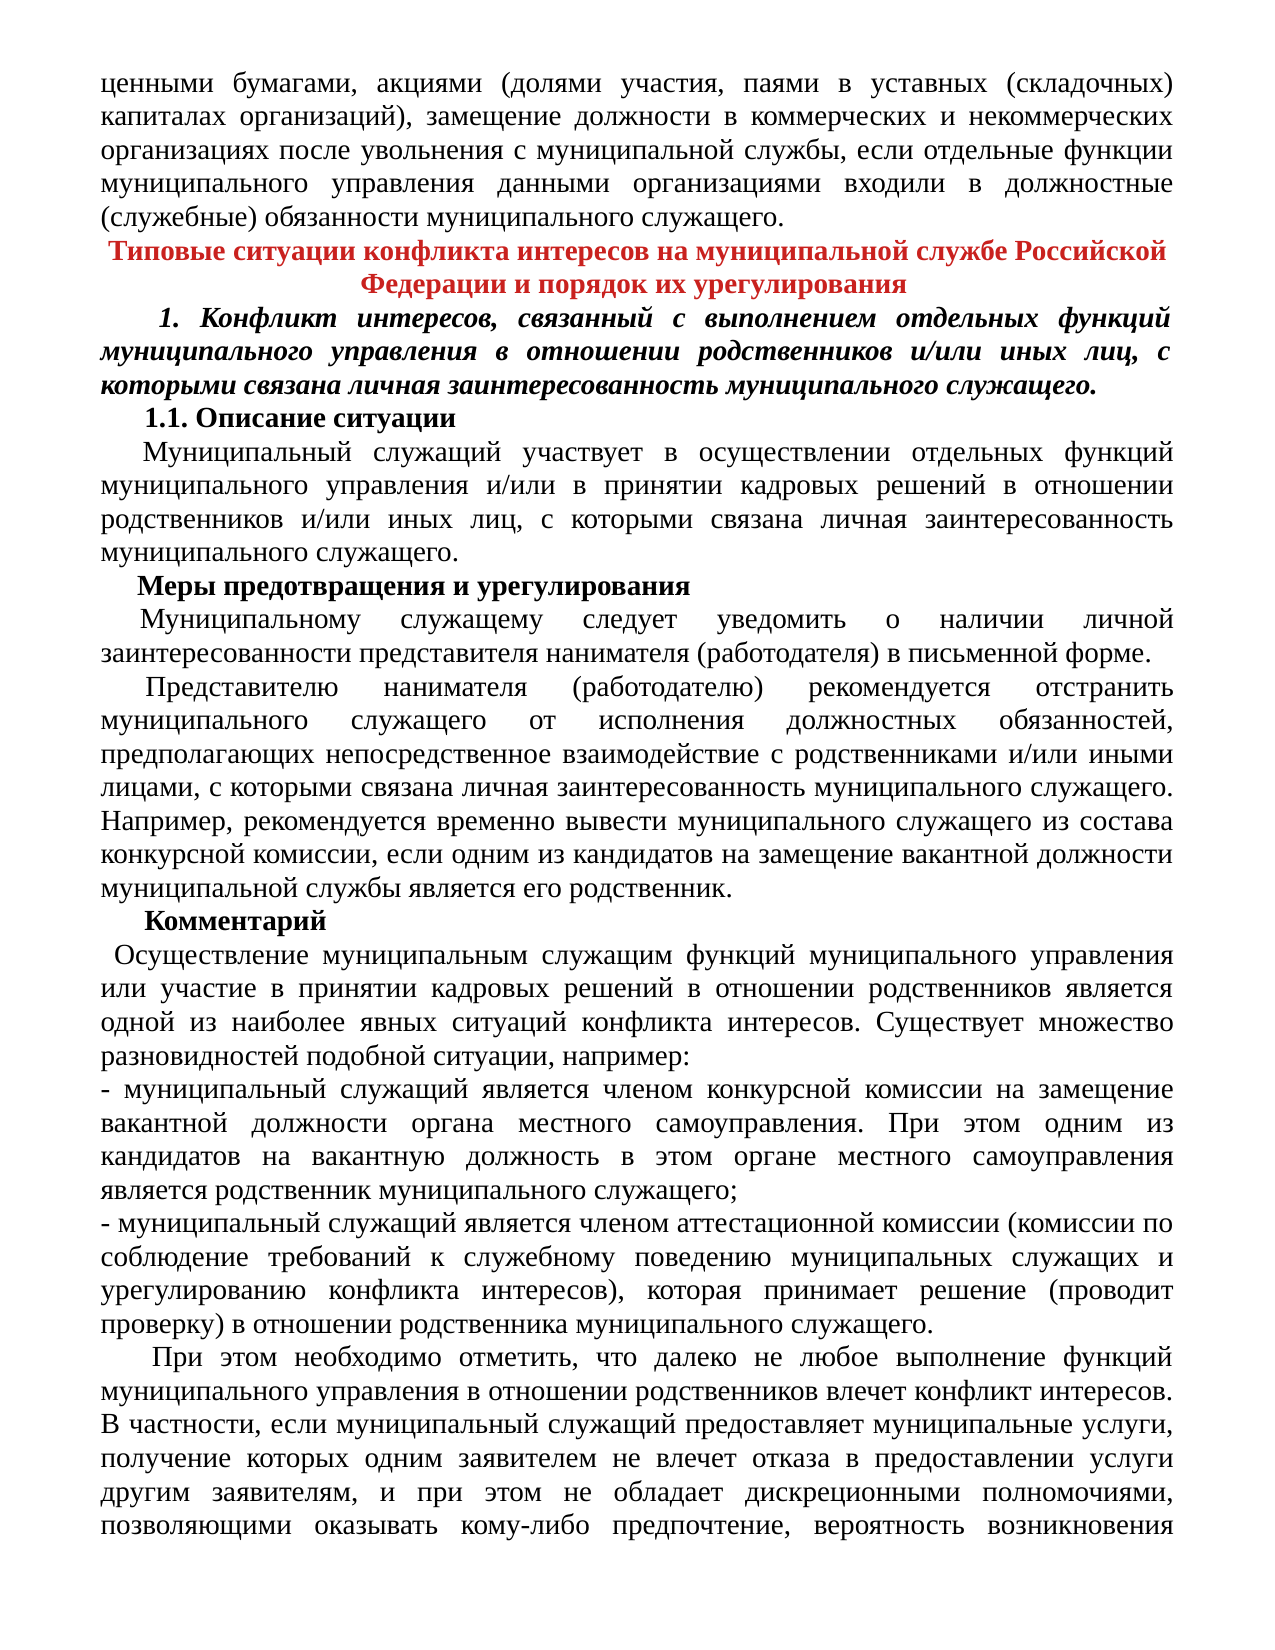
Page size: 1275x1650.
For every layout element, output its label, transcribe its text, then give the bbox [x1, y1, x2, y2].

text 1. Конфликт интересов, связанный с выполнением отдельных функций муниципального управления в отношении родственников и/или иных лиц, с которыми связана личная заинтересованность муниципального служащего. [100, 300, 1174, 400]
text Комментарий [100, 903, 1174, 937]
text Типовые ситуации конфликта интересов на муниципальной службе Российской Федерации и порядок их урегулирования [100, 233, 1174, 300]
text Представителю нанимателя (работодателю) рекомендуется отстранить муниципального служащего от исполнения должностных обязанностей, предполагающих непосредственное взаимодействие с родственниками и/или иными лицами, с которыми связана личная заинтересованность муниципального служащего. Например, рекомендуется временно вывести муниципального служащего из состава конкурсной комиссии, если одним из кандидатов на замещение вакантной должности муниципальной службы является его родственник. [100, 669, 1174, 903]
text Меры предотвращения и урегулирования [100, 568, 1174, 602]
text Осуществление муниципальным служащим функций муниципального управления или участие в принятии кадровых решений в отношении родственников является одной из наиболее явных ситуаций конфликта интересов. Существует множество разновидностей подобной ситуации, например: [100, 937, 1174, 1071]
text - муниципальный служащий является членом аттестационной комиссии (комиссии по соблюдение требований к служебному поведению муниципальных служащих и урегулированию конфликта интересов), которая принимает решение (проводит проверку) в отношении родственника муниципального служащего. [100, 1205, 1174, 1339]
text 1.1. Описание ситуации [100, 400, 1174, 434]
text Муниципальному служащему следует уведомить о наличии личной заинтересованности представителя нанимателя (работодателя) в письменной форме. [100, 602, 1174, 669]
text - муниципальный служащий является членом конкурсной комиссии на замещение вакантной должности органа местного самоуправления. При этом одним из кандидатов на вакантную должность в этом органе местного самоуправления является родственник муниципального служащего; [100, 1071, 1174, 1205]
text ценными бумагами, акциями (долями участия, паями в уставных (складочных) капиталах организаций), замещение должности в коммерческих и некоммерческих организациях после увольнения с муниципальной службы, если отдельные функции муниципального управления данными организациями входили в должностные (служебные) обязанности муниципального служащего. [100, 65, 1174, 233]
text Муниципальный служащий участвует в осуществлении отдельных функций муниципального управления и/или в принятии кадровых решений в отношении родственников и/или иных лиц, с которыми связана личная заинтересованность муниципального служащего. [100, 434, 1174, 568]
text При этом необходимо отметить, что далеко не любое выполнение функций муниципального управления в отношении родственников влечет конфликт интересов. В частности, если муниципальный служащий предоставляет муниципальные услуги, получение которых одним заявителем не влечет отказа в предоставлении услуги другим заявителям, и при этом не обладает дискреционными полномочиями, позволяющими оказывать кому-либо предпочтение, вероятность возникновения [100, 1339, 1174, 1541]
